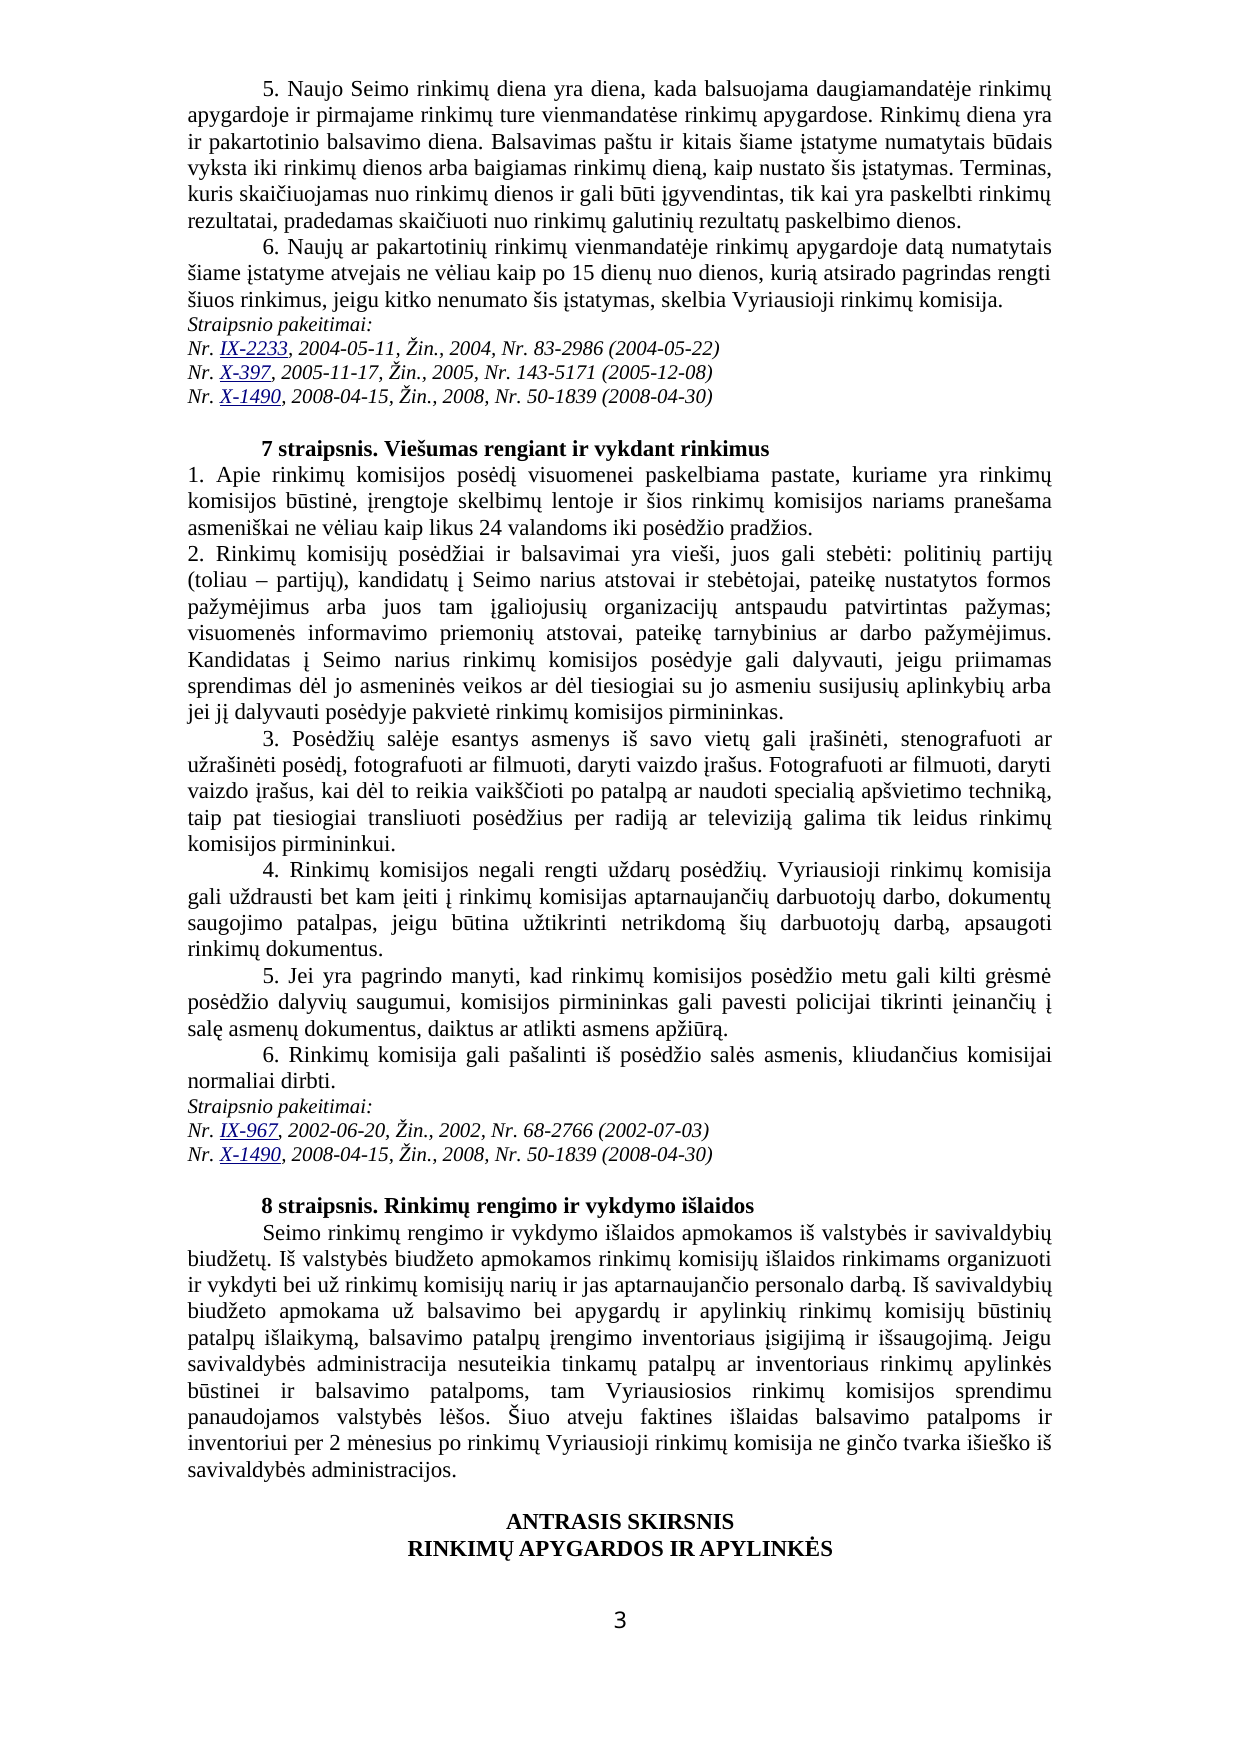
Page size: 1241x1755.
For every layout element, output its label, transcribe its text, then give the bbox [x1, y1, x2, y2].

text 6. Naujų ar pakartotinių rinkimų vienmandatėje rinkimų apygardoje datą numatytais šiame įstatyme atvejais ne vėliau kaip po 15 dienų nuo dienos, kurią atsirado pagrindas rengti šiuos rinkimus, jeigu kitko nenumato šis įstatymas, skelbia Vyriausioji rinkimų komisija. [187, 233, 1053, 312]
text Seimo rinkimų rengimo ir vykdymo išlaidos apmokamos iš valstybės ir savivaldybių biudžetų. Iš valstybės biudžeto apmokamos rinkimų komisijų išlaidos rinkimams organizuoti ir vykdyti bei už rinkimų komisijų narių ir jas aptarnaujančio personalo darbą. Iš savivaldybių biudžeto apmokama už balsavimo bei apygardų ir apylinkių rinkimų komisijų būstinių patalpų išlaikymą, balsavimo patalpų įrengimo inventoriaus įsigijimą ir išsaugojimą. Jeigu savivaldybės administracija nesuteikia tinkamų patalpų ar inventoriaus rinkimų apylinkės būstinei ir balsavimo patalpoms, tam Vyriausiosios rinkimų komisijos sprendimu panaudojamos valstybės lėšos. Šiuo atveju faktines išlaidas balsavimo patalpoms ir inventoriui per 2 mėnesius po rinkimų Vyriausioji rinkimų komisija ne ginčo tvarka išieško iš savivaldybės administracijos. [187, 1218, 1053, 1482]
text 5. Naujo Seimo rinkimų diena yra diena, kada balsuojama daugiamandatėje rinkimų apygardoje ir pirmajame rinkimų ture vienmandatėse rinkimų apygardose. Rinkimų diena yra ir pakartotinio balsavimo diena. Balsavimas paštu ir kitais šiame įstatyme numatytais būdais vyksta iki rinkimų dienos arba baigiamas rinkimų dieną, kaip nustato šis įstatymas. Terminas, kuris skaičiuojamas nuo rinkimų dienos ir gali būti įgyvendintas, tik kai yra paskelbti rinkimų rezultatai, pradedamas skaičiuoti nuo rinkimų galutinių rezultatų paskelbimo dienos. [187, 75, 1053, 233]
text Straipsnio pakeitimai: [187, 1094, 1053, 1118]
text Nr. IX-967, 2002-06-20, Žin., 2002, Nr. 68-2766 (2002-07-03) [187, 1118, 1053, 1142]
subtitle ANTRASIS SKIRSNIS [187, 1508, 1053, 1535]
text 2. Rinkimų komisijų posėdžiai ir balsavimai yra vieši, juos gali stebėti: politinių partijų (toliau – partijų), kandidatų į Seimo narius atstovai ir stebėtojai, pateikę nustatytos formos pažymėjimus arba juos tam įgaliojusių organizacijų antspaudu patvirtintas pažymas; visuomenės informavimo priemonių atstovai, pateikę tarnybinius ar darbo pažymėjimus. Kandidatas į Seimo narius rinkimų komisijos posėdyje gali dalyvauti, jeigu priimamas sprendimas dėl jo asmeninės veikos ar dėl tiesiogiai su jo asmeniu susijusių aplinkybių arba jei jį dalyvauti posėdyje pakvietė rinkimų komisijos pirmininkas. [187, 540, 1053, 725]
text 8 straipsnis. Rinkimų rengimo ir vykdymo išlaidos [187, 1192, 1053, 1218]
text 6. Rinkimų komisija gali pašalinti iš posėdžio salės asmenis, kliudančius komisijai normaliai dirbti. [187, 1041, 1053, 1094]
text Nr. X-1490, 2008-04-15, Žin., 2008, Nr. 50-1839 (2008-04-30) [187, 384, 1053, 408]
text Straipsnio pakeitimai: [187, 312, 1053, 336]
text 4. Rinkimų komisijos negali rengti uždarų posėdžių. Vyriausioji rinkimų komisija gali uždrausti bet kam įeiti į rinkimų komisijas aptarnaujančių darbuotojų darbo, dokumentų saugojimo patalpas, jeigu būtina užtikrinti netrikdomą šių darbuotojų darbą, apsaugoti rinkimų dokumentus. [187, 856, 1053, 962]
text Nr. IX-2233, 2004-05-11, Žin., 2004, Nr. 83-2986 (2004-05-22) [187, 336, 1053, 360]
text Nr. X-397, 2005-11-17, Žin., 2005, Nr. 143-5171 (2005-12-08) [187, 360, 1053, 384]
text 5. Jei yra pagrindo manyti, kad rinkimų komisijos posėdžio metu gali kilti grėsmė posėdžio dalyvių saugumui, komisijos pirmininkas gali pavesti policijai tikrinti įeinančių į salę asmenų dokumentus, daiktus ar atlikti asmens apžiūrą. [187, 962, 1053, 1041]
subtitle RINKIMŲ APYGARDOS IR APYLINKĖS [187, 1535, 1053, 1561]
text 1. Apie rinkimų komisijos posėdį visuomenei paskelbiama pastate, kuriame yra rinkimų komisijos būstinė, įrengtoje skelbimų lentoje ir šios rinkimų komisijos nariams pranešama asmeniškai ne vėliau kaip likus 24 valandoms iki posėdžio pradžios. [187, 461, 1053, 540]
text 7 straipsnis. Viešumas rengiant ir vykdant rinkimus [187, 435, 1053, 461]
text 3. Posėdžių salėje esantys asmenys iš savo vietų gali įrašinėti, stenografuoti ar užrašinėti posėdį, fotografuoti ar filmuoti, daryti vaizdo įrašus. Fotografuoti ar filmuoti, daryti vaizdo įrašus, kai dėl to reikia vaikščioti po patalpą ar naudoti specialią apšvietimo techniką, taip pat tiesiogiai transliuoti posėdžius per radiją ar televiziją galima tik leidus rinkimų komisijos pirmininkui. [187, 725, 1053, 856]
text Nr. X-1490, 2008-04-15, Žin., 2008, Nr. 50-1839 (2008-04-30) [187, 1142, 1053, 1166]
